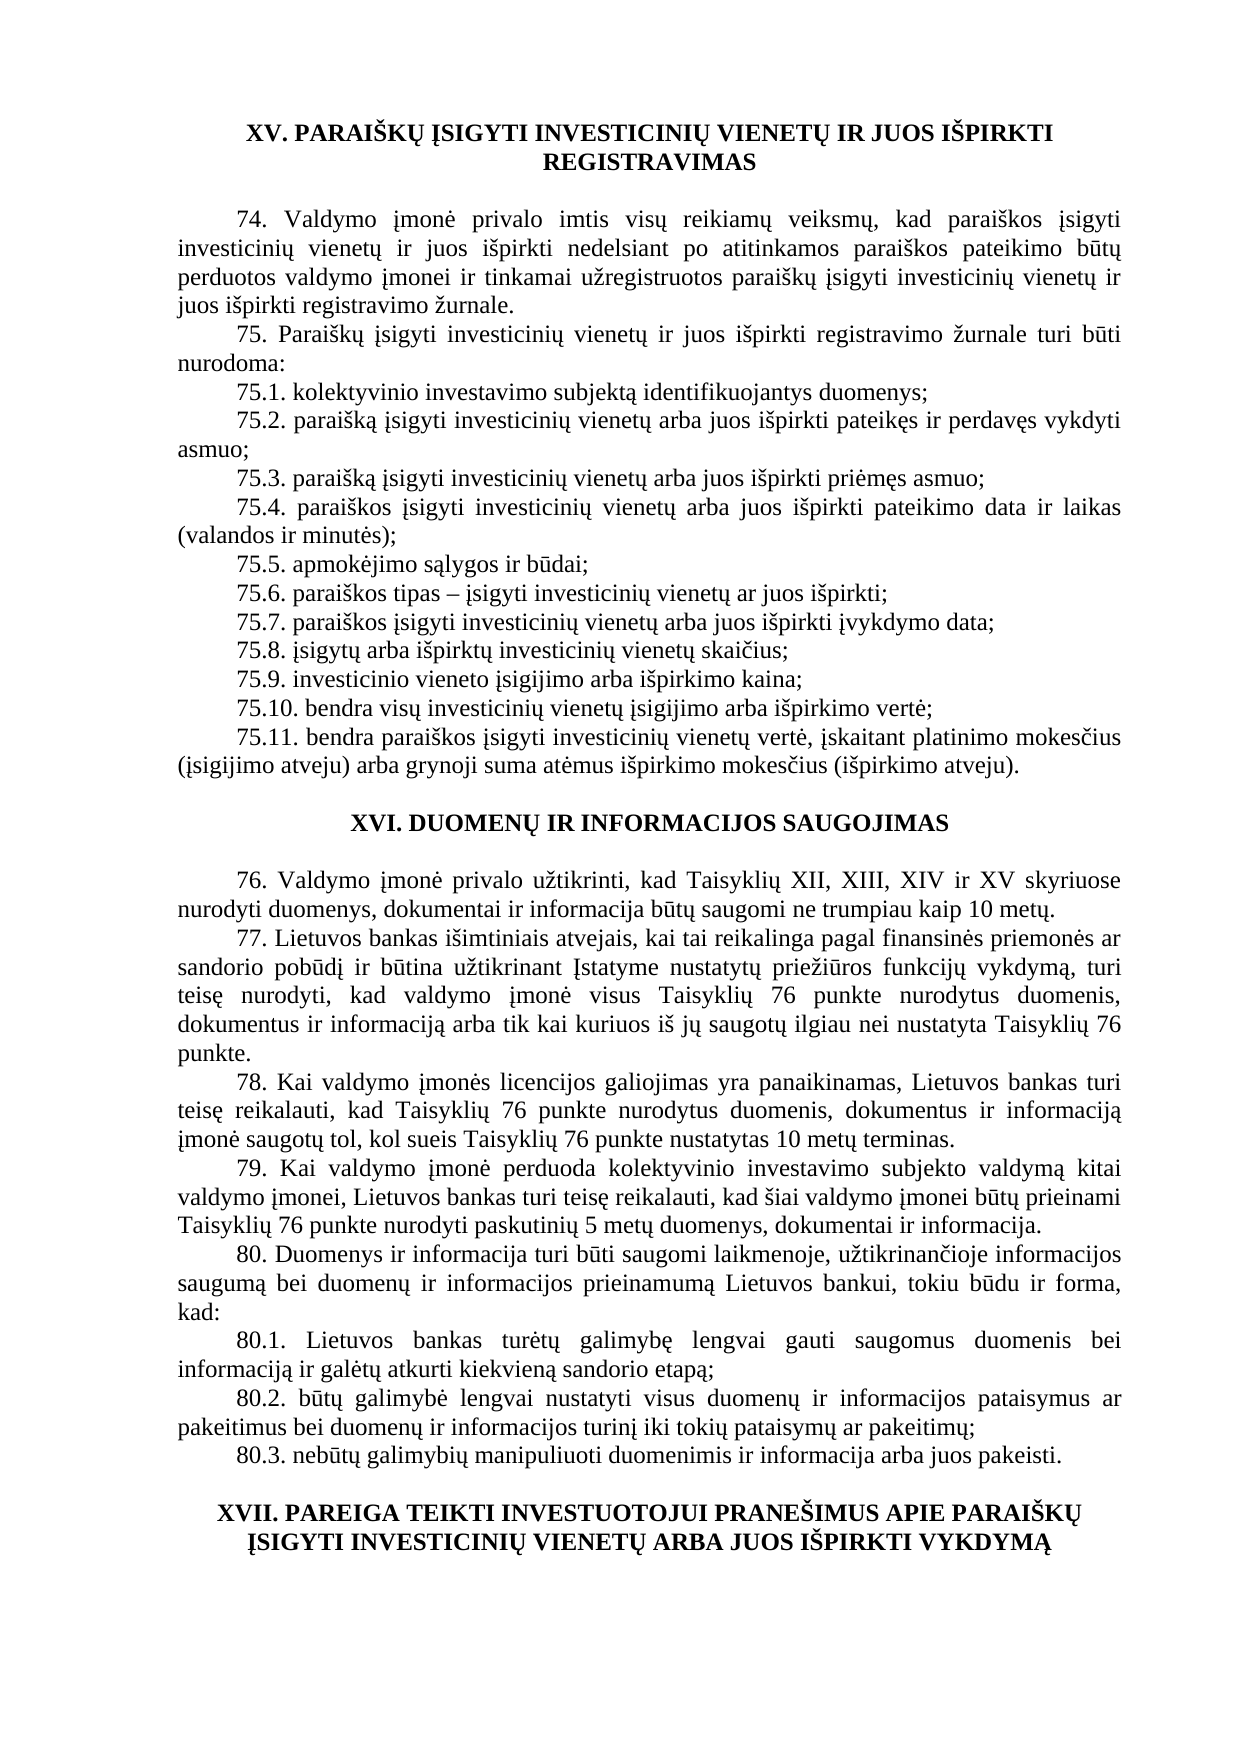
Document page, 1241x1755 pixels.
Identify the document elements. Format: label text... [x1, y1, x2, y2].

text 77. Lietuvos bankas išimtiniais atvejais, kai tai reikalinga pagal finansinės priemonės ar sandorio pobūdį ir būtina užtikrinant Įstatyme nustatytų priežiūros funkcijų vykdymą, turi teisę nurodyti, kad valdymo įmonė visus Taisyklių 76 punkte nurodytus duomenis, dokumentus ir informaciją arba tik kai kuriuos iš jų saugotų ilgiau nei nustatyta Taisyklių 76 punkte. [177, 923, 1122, 1067]
text 75.9. investicinio vieneto įsigijimo arba išpirkimo kaina; [177, 664, 1122, 693]
text XV. PARAIŠKŲ ĮSIGYTI INVESTICINIŲ VIENETŲ IR JUOS IŠPIRKTI REGISTRAVIMAS [177, 118, 1122, 176]
text 75.5. apmokėjimo sąlygos ir būdai; [177, 549, 1122, 578]
text 75.10. bendra visų investicinių vienetų įsigijimo arba išpirkimo vertė; [177, 693, 1122, 722]
text XVII. PAREIGA TEIKTI INVESTUOTOJUI PRANEŠIMUS APIE PARAIŠKŲ ĮSIGYTI INVESTICINIŲ VIENETŲ ARBA JUOS IŠPIRKTI VYKDYMĄ [177, 1498, 1122, 1556]
text 76. Valdymo įmonė privalo užtikrinti, kad Taisyklių XII, XIII, XIV ir XV skyriuose nurodyti duomenys, dokumentai ir informacija būtų saugomi ne trumpiau kaip 10 metų. [177, 866, 1122, 923]
text 75.1. kolektyvinio investavimo subjektą identifikuojantys duomenys; [177, 377, 1122, 406]
text 75.8. įsigytų arba išpirktų investicinių vienetų skaičius; [177, 636, 1122, 664]
text 75.4. paraiškos įsigyti investicinių vienetų arba juos išpirkti pateikimo data ir laikas (valandos ir minutės); [177, 492, 1122, 549]
text 80.1. Lietuvos bankas turėtų galimybę lengvai gauti saugomus duomenis bei informaciją ir galėtų atkurti kiekvieną sandorio etapą; [177, 1326, 1122, 1383]
text XVI. DUOMENŲ IR INFORMACIJOS SAUGOJIMAS [177, 808, 1122, 837]
text 75. Paraiškų įsigyti investicinių vienetų ir juos išpirkti registravimo žurnale turi būti nurodoma: [177, 319, 1122, 377]
text 74. Valdymo įmonė privalo imtis visų reikiamų veiksmų, kad paraiškos įsigyti investicinių vienetų ir juos išpirkti nedelsiant po atitinkamos paraiškos pateikimo būtų perduotos valdymo įmonei ir tinkamai užregistruotos paraiškų įsigyti investicinių vienetų ir juos išpirkti registravimo žurnale. [177, 204, 1122, 319]
text 80. Duomenys ir informacija turi būti saugomi laikmenoje, užtikrinančioje informacijos saugumą bei duomenų ir informacijos prieinamumą Lietuvos bankui, tokiu būdu ir forma, kad: [177, 1239, 1122, 1326]
text 75.11. bendra paraiškos įsigyti investicinių vienetų vertė, įskaitant platinimo mokesčius (įsigijimo atveju) arba grynoji suma atėmus išpirkimo mokesčius (išpirkimo atveju). [177, 722, 1122, 779]
text 75.6. paraiškos tipas – įsigyti investicinių vienetų ar juos išpirkti; [177, 578, 1122, 607]
text 78. Kai valdymo įmonės licencijos galiojimas yra panaikinamas, Lietuvos bankas turi teisę reikalauti, kad Taisyklių 76 punkte nurodytus duomenis, dokumentus ir informaciją įmonė saugotų tol, kol sueis Taisyklių 76 punkte nustatytas 10 metų terminas. [177, 1067, 1122, 1153]
text 80.3. nebūtų galimybių manipuliuoti duomenimis ir informacija arba juos pakeisti. [177, 1441, 1122, 1469]
text 79. Kai valdymo įmonė perduoda kolektyvinio investavimo subjekto valdymą kitai valdymo įmonei, Lietuvos bankas turi teisę reikalauti, kad šiai valdymo įmonei būtų prieinami Taisyklių 76 punkte nurodyti paskutinių 5 metų duomenys, dokumentai ir informacija. [177, 1153, 1122, 1239]
text 75.2. paraišką įsigyti investicinių vienetų arba juos išpirkti pateikęs ir perdavęs vykdyti asmuo; [177, 406, 1122, 463]
text 75.3. paraišką įsigyti investicinių vienetų arba juos išpirkti priėmęs asmuo; [177, 463, 1122, 492]
text 75.7. paraiškos įsigyti investicinių vienetų arba juos išpirkti įvykdymo data; [177, 607, 1122, 636]
text 80.2. būtų galimybė lengvai nustatyti visus duomenų ir informacijos pataisymus ar pakeitimus bei duomenų ir informacijos turinį iki tokių pataisymų ar pakeitimų; [177, 1383, 1122, 1441]
